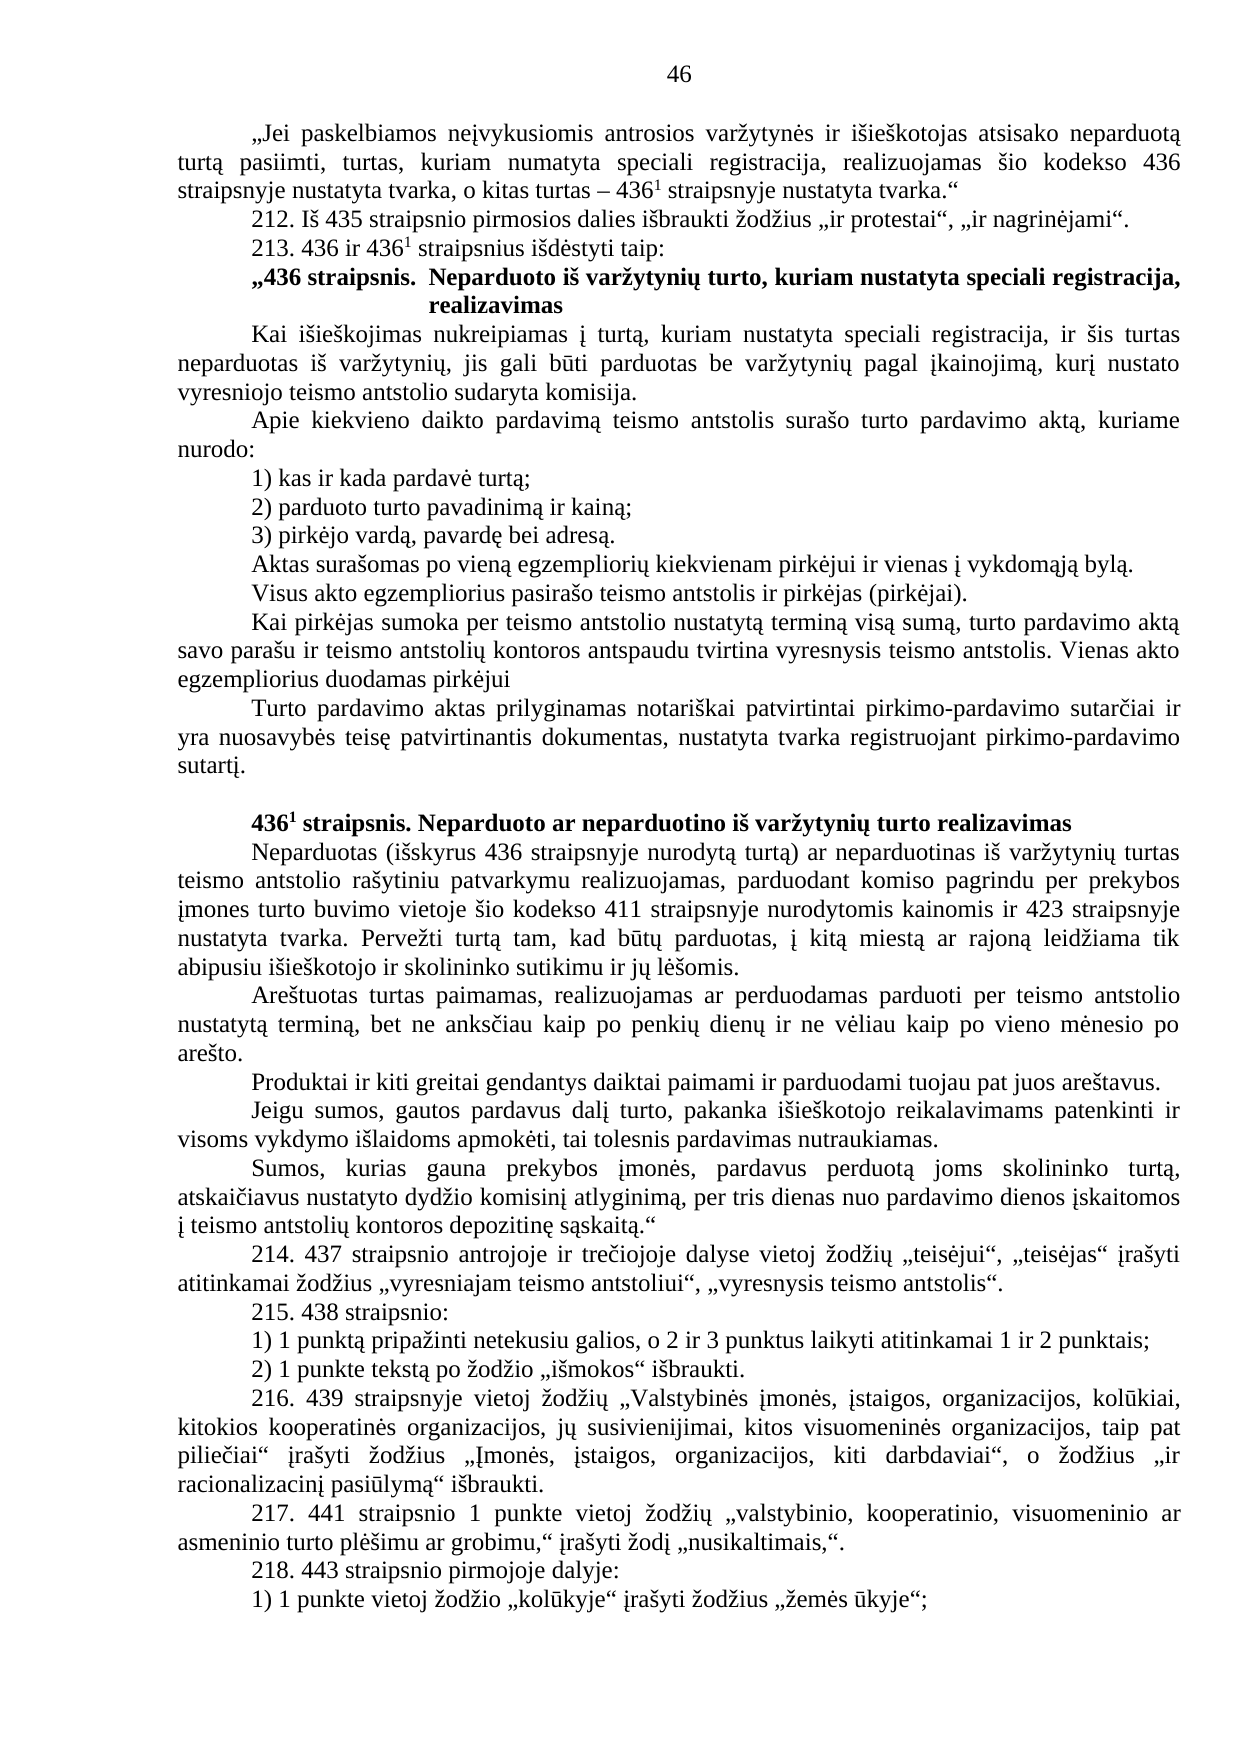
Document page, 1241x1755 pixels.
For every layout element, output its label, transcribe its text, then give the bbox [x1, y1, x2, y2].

text Areštuotas turtas paimamas, realizuojamas ar perduodamas parduoti per teismo antstolio nustatytą terminą, bet ne anksčiau kaip po penkių dienų ir ne vėliau kaip po vieno mėnesio po arešto. [177, 981, 1181, 1067]
text 217. 441 straipsnio 1 punkte vietoj žodžių „valstybinio, kooperatinio, visuomeninio ar asmeninio turto plėšimu ar grobimu,“ įrašyti žodį „nusikaltimais,“. [177, 1498, 1181, 1556]
text 215. 438 straipsnio: [177, 1297, 1181, 1326]
text Apie kiekvieno daikto pardavimą teismo antstolis surašo turto pardavimo aktą, kuriame nurodo: [177, 406, 1181, 463]
text Kai pirkėjas sumoka per teismo antstolio nustatytą terminą visą sumą, turto pardavimo aktą savo parašu ir teismo antstolių kontoros antspaudu tvirtina vyresnysis teismo antstolis. Vienas akto egzempliorius duodamas pirkėjui [177, 607, 1181, 693]
text 1) 1 punktą pripažinti netekusiu galios, o 2 ir 3 punktus laikyti atitinkamai 1 ir 2 punktais; [177, 1326, 1181, 1354]
text 4361 straipsnis. Neparduoto ar neparduotino iš varžytynių turto realizavimas [177, 808, 1181, 837]
text Produktai ir kiti greitai gendantys daiktai paimami ir parduodami tuojau pat juos areštavus. [177, 1067, 1181, 1096]
text „436 straipsnis. Neparduoto iš varžytynių turto, kuriam nustatyta speciali registracija, realizavimas [251, 262, 1181, 319]
text 218. 443 straipsnio pirmojoje dalyje: [177, 1556, 1181, 1584]
text Sumos, kurias gauna prekybos įmonės, pardavus perduotą joms skolininko turtą, atskaičiavus nustatyto dydžio komisinį atlyginimą, per tris dienas nuo pardavimo dienos įskaitomos į teismo antstolių kontoros depozitinę sąskaitą.“ [177, 1153, 1181, 1239]
text „Jei paskelbiamos neįvykusiomis antrosios varžytynės ir išieškotojas atsisako neparduotą turtą pasiimti, turtas, kuriam numatyta speciali registracija, realizuojamas šio kodekso 436 straipsnyje nustatyta tvarka, o kitas turtas – 4361 straipsnyje nustatyta tvarka.“ [177, 118, 1181, 204]
text Neparduotas (išskyrus 436 straipsnyje nurodytą turtą) ar neparduotinas iš varžytynių turtas teismo antstolio rašytiniu patvarkymu realizuojamas, parduodant komiso pagrindu per prekybos įmones turto buvimo vietoje šio kodekso 411 straipsnyje nurodytomis kainomis ir 423 straipsnyje nustatyta tvarka. Pervežti turtą tam, kad būtų parduotas, į kitą miestą ar rajoną leidžiama tik abipusiu išieškotojo ir skolininko sutikimu ir jų lėšomis. [177, 837, 1181, 981]
text 212. Iš 435 straipsnio pirmosios dalies išbraukti žodžius „ir protestai“, „ir nagrinėjami“. [177, 204, 1181, 233]
text Jeigu sumos, gautos pardavus dalį turto, pakanka išieškotojo reikalavimams patenkinti ir visoms vykdymo išlaidoms apmokėti, tai tolesnis pardavimas nutraukiamas. [177, 1096, 1181, 1153]
text Aktas surašomas po vieną egzempliorių kiekvienam pirkėjui ir vienas į vykdomąją bylą. [177, 549, 1181, 578]
text Visus akto egzempliorius pasirašo teismo antstolis ir pirkėjas (pirkėjai). [177, 578, 1181, 607]
text Kai išieškojimas nukreipiamas į turtą, kuriam nustatyta speciali registracija, ir šis turtas neparduotas iš varžytynių, jis gali būti parduotas be varžytynių pagal įkainojimą, kurį nustato vyresniojo teismo antstolio sudaryta komisija. [177, 319, 1181, 406]
text 214. 437 straipsnio antrojoje ir trečiojoje dalyse vietoj žodžių „teisėjui“, „teisėjas“ įrašyti atitinkamai žodžius „vyresniajam teismo antstoliui“, „vyresnysis teismo antstolis“. [177, 1239, 1181, 1297]
text 213. 436 ir 4361 straipsnius išdėstyti taip: [177, 233, 1181, 262]
text Turto pardavimo aktas prilyginamas notariškai patvirtintai pirkimo-pardavimo sutarčiai ir yra nuosavybės teisę patvirtinantis dokumentas, nustatyta tvarka registruojant pirkimo-pardavimo sutartį. [177, 693, 1181, 779]
text 1) 1 punkte vietoj žodžio „kolūkyje“ įrašyti žodžius „žemės ūkyje“; [177, 1584, 1181, 1613]
text 1) kas ir kada pardavė turtą; [177, 463, 1181, 492]
text 2) 1 punkte tekstą po žodžio „išmokos“ išbraukti. [177, 1354, 1181, 1383]
text 216. 439 straipsnyje vietoj žodžių „Valstybinės įmonės, įstaigos, organizacijos, kolūkiai, kitokios kooperatinės organizacijos, jų susivienijimai, kitos visuomeninės organizacijos, taip pat piliečiai“ įrašyti žodžius „Įmonės, įstaigos, organizacijos, kiti darbdaviai“, o žodžius „ir racionalizacinį pasiūlymą“ išbraukti. [177, 1383, 1181, 1498]
text 2) parduoto turto pavadinimą ir kainą; [177, 492, 1181, 521]
text 3) pirkėjo vardą, pavardę bei adresą. [177, 521, 1181, 549]
